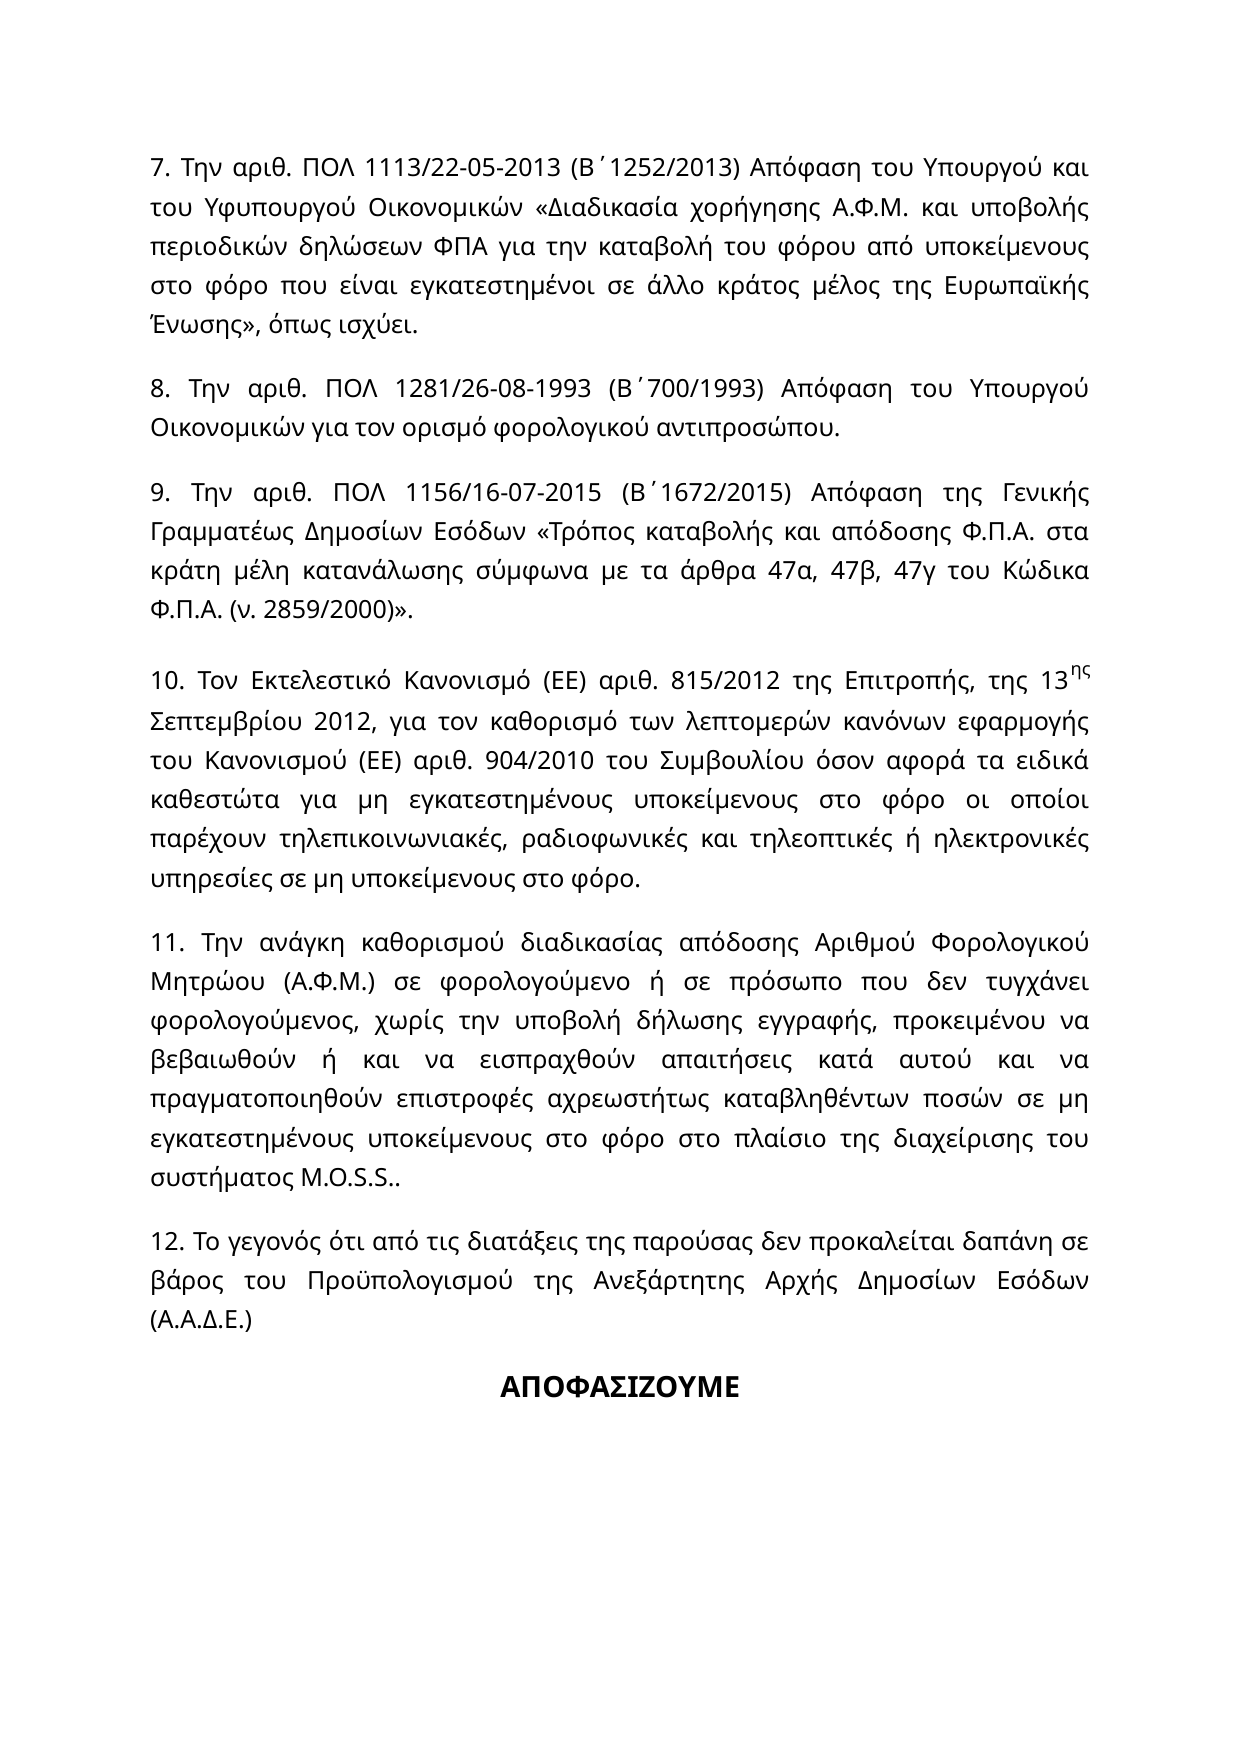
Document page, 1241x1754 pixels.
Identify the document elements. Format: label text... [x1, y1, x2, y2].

text 11. Την ανάγκη καθορισμού διαδικασίας απόδοσης Αριθμού Φορολογικού Μητρώου (Α.Φ.Μ.) σε φορολογούμενο ή σε πρόσωπο που δεν τυγχάνει φορολογούμενος, χωρίς την υποβολή δήλωσης εγγραφής, προκειμένου να βεβαιωθούν ή και να εισπραχθούν απαιτήσεις κατά αυτού και να πραγματοποιηθούν επιστροφές αχρεωστήτως καταβληθέντων ποσών σε μη εγκατεστημένους υποκείμενους στο φόρο στο πλαίσιο της διαχείρισης του συστήματος M.O.S.S.. [150, 924, 1090, 1193]
text 12. Το γεγονός ότι από τις διατάξεις της παρούσας δεν προκαλείται δαπάνη σε βάρος του Προϋπολογισμού της Ανεξάρτητης Αρχής Δημοσίων Εσόδων (Α.Α.Δ.Ε.) [150, 1223, 1090, 1336]
text 7. Την αριθ. ΠΟΛ 1113/22-05-2013 (Β΄1252/2013) Απόφαση του Υπουργού και του Υφυπουργού Οικονομικών «Διαδικασία χορήγησης Α.Φ.Μ. και υποβολής περιοδικών δηλώσεων ΦΠΑ για την καταβολή του φόρου από υποκείμενους στο φόρο που είναι εγκατεστημένοι σε άλλο κράτος μέλος της Ευρωπαϊκής Ένωσης», όπως ισχύει. [150, 150, 1090, 341]
text 9. Την αριθ. ΠΟΛ 1156/16-07-2015 (Β΄1672/2015) Απόφαση της Γενικής Γραμματέως Δημοσίων Εσόδων «Τρόπος καταβολής και απόδοσης Φ.Π.Α. στα κράτη μέλη κατανάλωσης σύμφωνα με τα άρθρα 47α, 47β, 47γ του Κώδικα Φ.Π.Α. (ν. 2859/2000)». [150, 474, 1090, 626]
text 10. Τον Εκτελεστικό Κανονισμό (ΕΕ) αριθ. 815/2012 της Επιτροπής, της 13ης Σεπτεμβρίου 2012, για τον καθορισμό των λεπτομερών κανόνων εφαρμογής του Κανονισμού (ΕΕ) αριθ. 904/2010 του Συμβουλίου όσον αφορά τα ειδικά καθεστώτα για μη εγκατεστημένους υποκείμενους στο φόρο οι οποίοι παρέχουν τηλεπικοινωνιακές, ραδιοφωνικές και τηλεοπτικές ή ηλεκτρονικές υπηρεσίες σε μη υποκείμενους στο φόρο. [150, 656, 1090, 894]
text ΑΠΟΦΑΣΙΖΟΥΜΕ [150, 1366, 1090, 1406]
text 8. Την αριθ. ΠΟΛ 1281/26-08-1993 (Β΄700/1993) Απόφαση του Υπουργού Οικονομικών για τον ορισμό φορολογικού αντιπροσώπου. [150, 371, 1090, 444]
